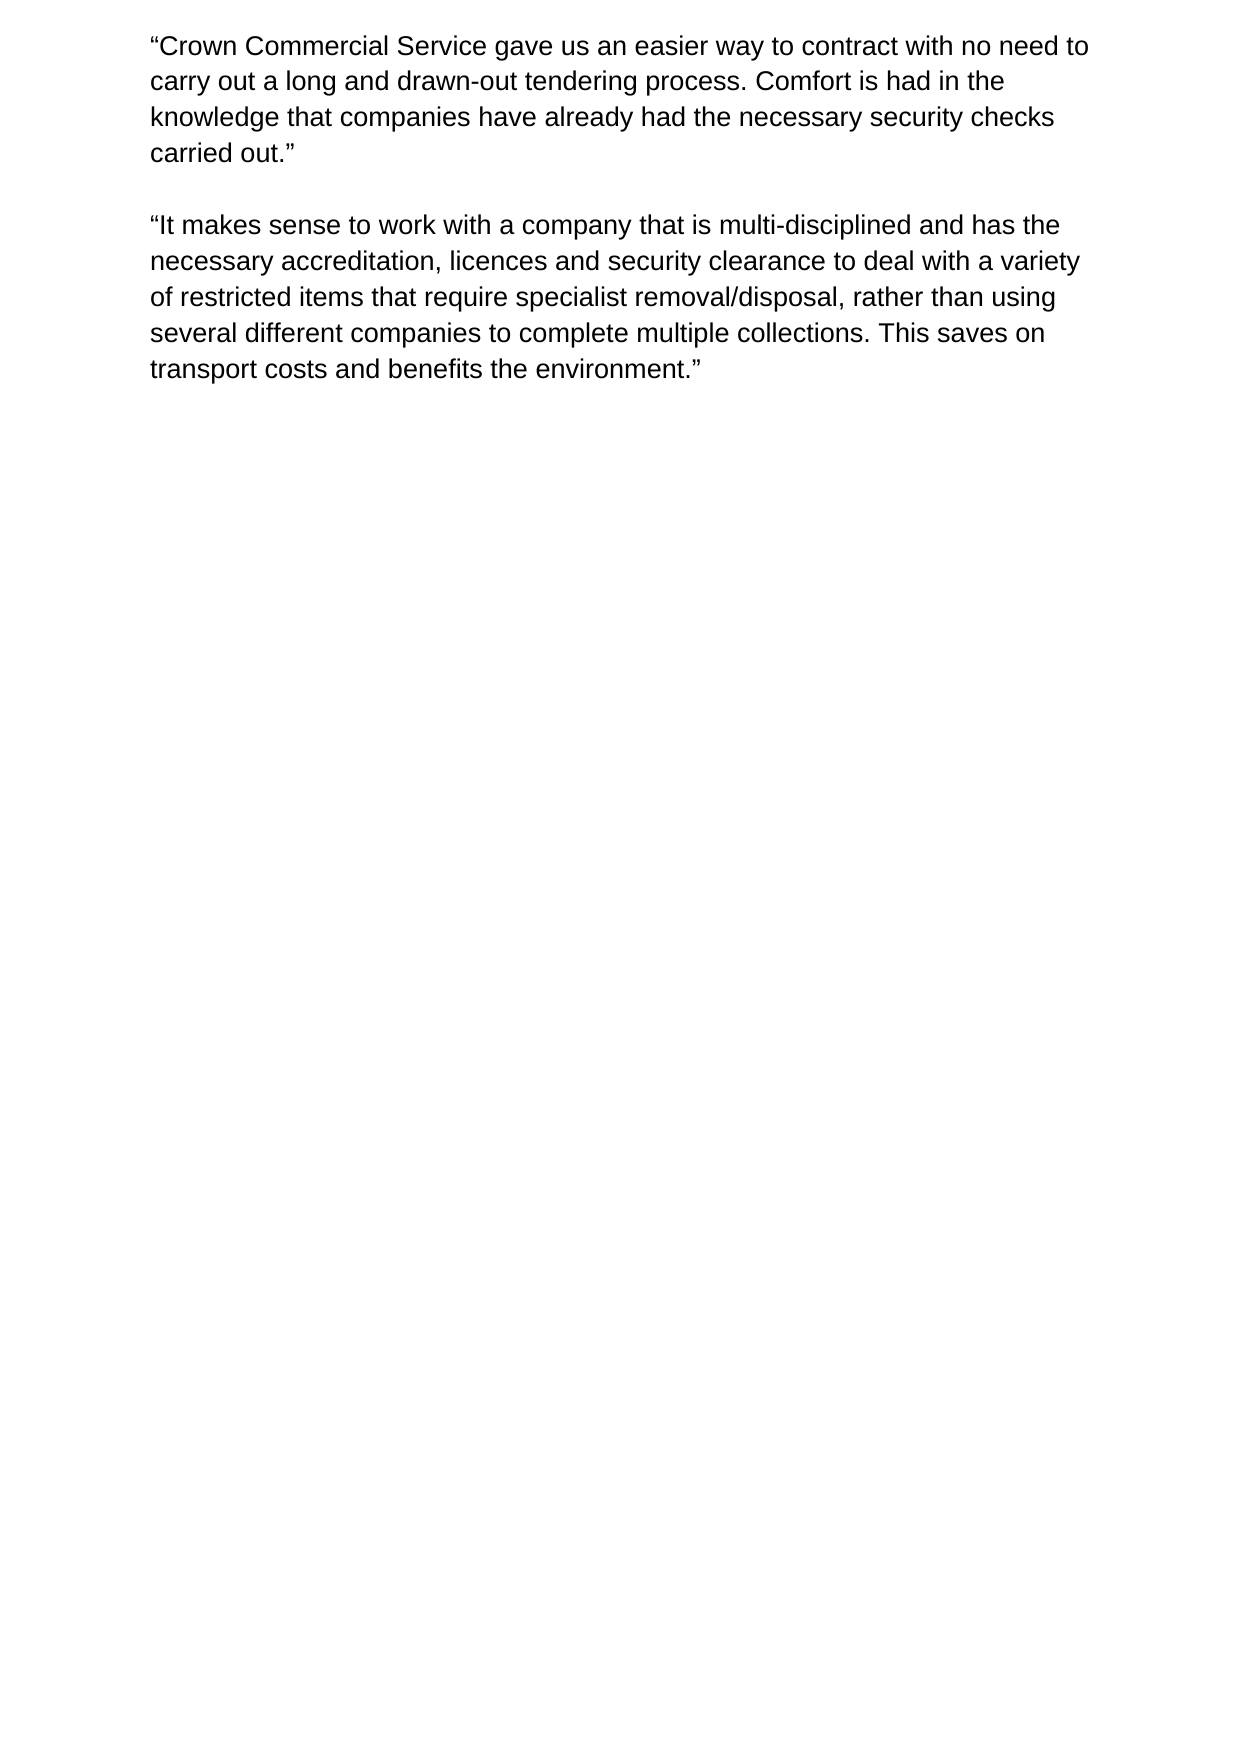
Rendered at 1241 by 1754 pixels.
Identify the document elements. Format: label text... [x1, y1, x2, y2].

text “Crown Commercial Service gave us an easier way to contract with no need to carry out a long and drawn-out tendering process. Comfort is had in the knowledge that companies have already had the necessary security checks carried out.” [150, 29, 1091, 168]
text “It makes sense to work with a company that is multi-disciplined and has the necessary accreditation, licences and security clearance to deal with a variety of restricted items that require specialist removal/disposal, rather than using several different companies to complete multiple collections. This saves on transport costs and benefits the environment.” [150, 209, 1091, 384]
